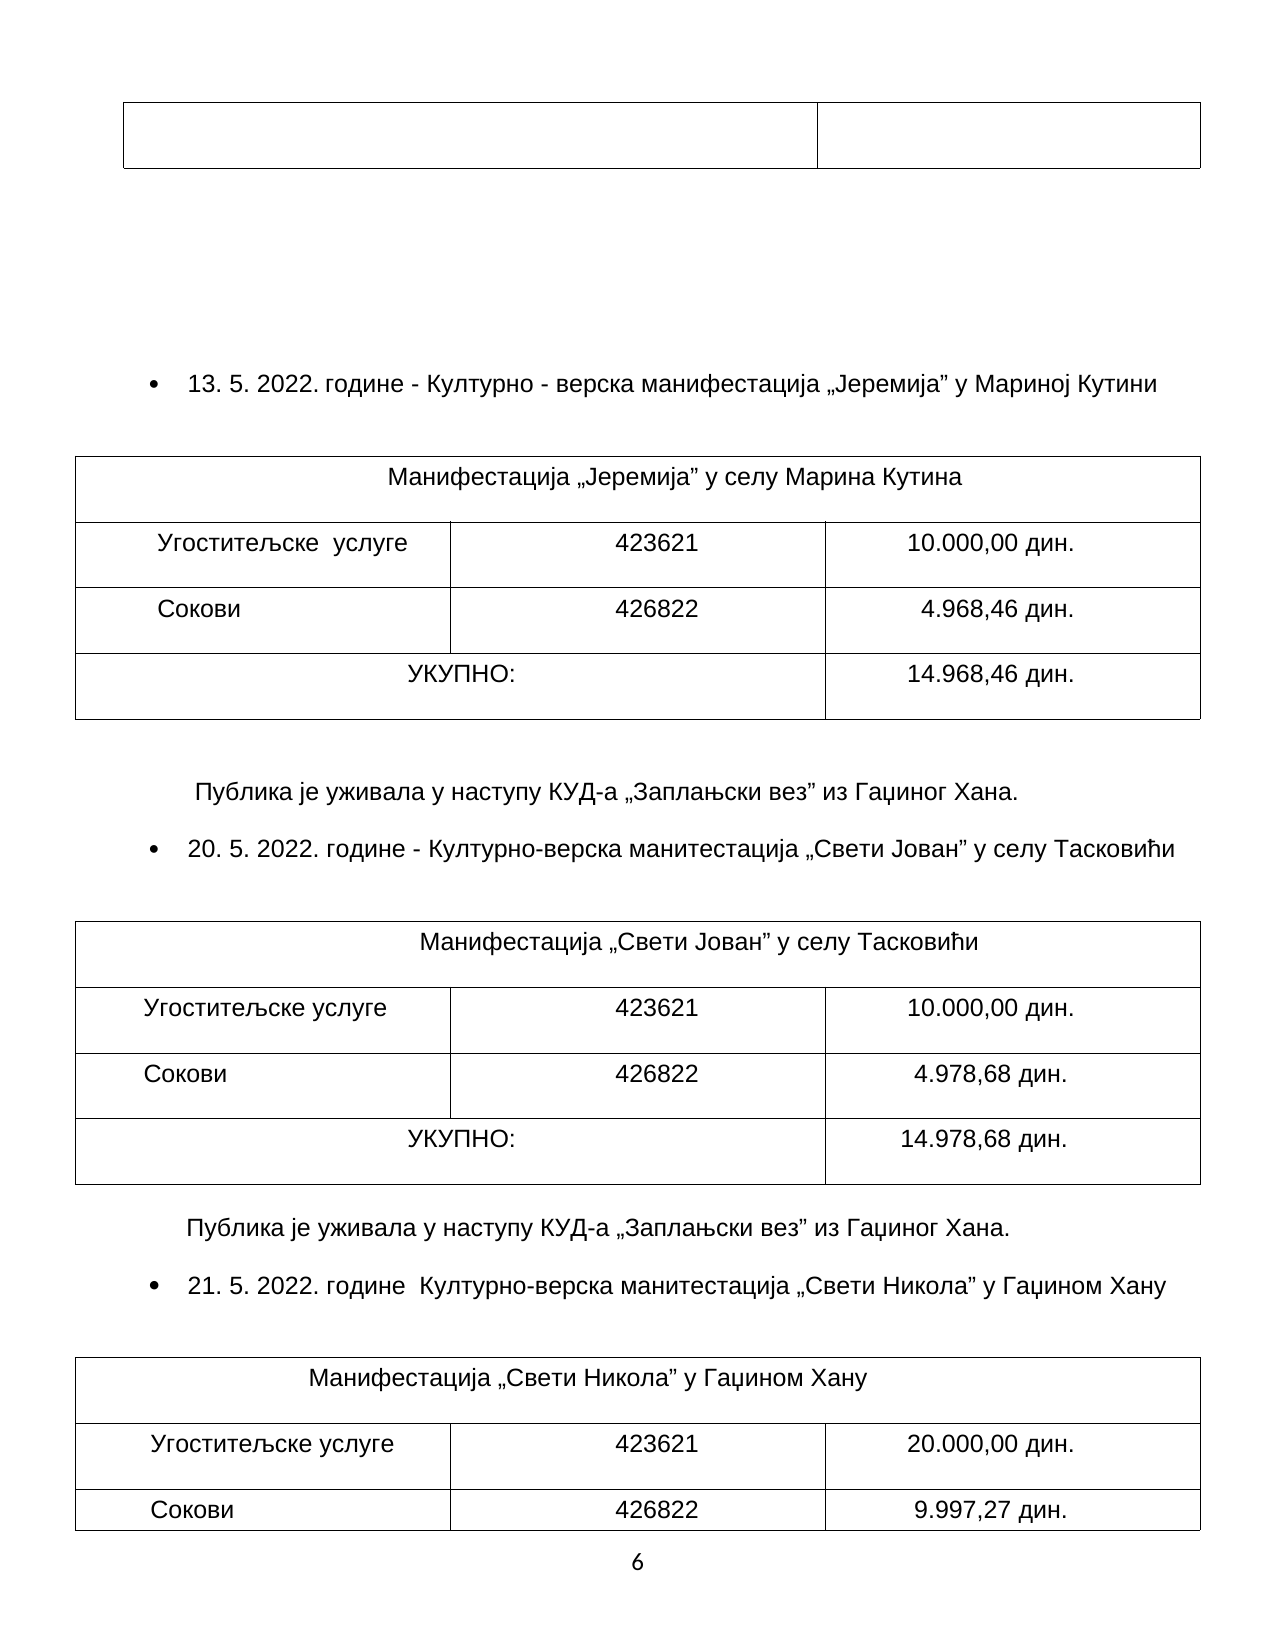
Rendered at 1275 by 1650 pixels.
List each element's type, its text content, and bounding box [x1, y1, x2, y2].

table_cell [124, 103, 817, 168]
table_cell 9.997,27 дин. [826, 1490, 1200, 1529]
table_cell УКУПНО: [76, 654, 825, 719]
table_header Манифестација „Јеремија” у селу Марина Кутина [76, 457, 1200, 521]
table_cell 426822 [451, 1054, 825, 1118]
list 21. 5. 2022. године Културно-верска манитестација „Свети Никола” у Гаџином Хану [150, 1271, 1200, 1300]
table_cell Угоститељске услуге [76, 1424, 450, 1489]
table_cell Сокови [76, 1490, 450, 1529]
list 20. 5. 2022. године - Културно-верска манитестација „Свети Јован” у селу Тасковићи [150, 834, 1200, 863]
table_cell 20.000,00 дин. [826, 1424, 1200, 1489]
list 13. 5. 2022. године - Културно - верска манифестација „Јеремија” у Мариној Кутини [150, 369, 1200, 398]
table_cell 14.978,68 дин. [826, 1119, 1200, 1184]
table_cell 4.978,68 дин. [826, 1054, 1200, 1118]
table_cell Сокови [76, 588, 450, 653]
table_header Манифестација „Свети Јован” у селу Тасковићи [76, 922, 1200, 987]
table_cell 10.000,00 дин. [826, 523, 1200, 587]
table_cell УКУПНО: [76, 1119, 825, 1184]
table_cell 426822 [451, 588, 825, 653]
list Публика је уживала у наступу КУД-а „Заплањски вез” из Гаџиног Хана. [75, 1213, 1200, 1242]
list Публика је уживала у наступу КУД-а „Заплањски вез” из Гаџиног Хана. [150, 777, 1200, 806]
table_header Манифестација „Свети Никола” у Гаџином Хану [76, 1358, 1200, 1423]
table_cell 423621 [451, 523, 825, 587]
table_cell 10.000,00 дин. [826, 988, 1200, 1052]
table_cell Угоститељске услуге [76, 523, 450, 587]
table_cell 14.968,46 дин. [826, 654, 1200, 719]
table_cell [818, 103, 1200, 168]
table_cell 4.968,46 дин. [826, 588, 1200, 653]
table_cell 423621 [451, 988, 825, 1052]
table_cell Угоститељске услуге [76, 988, 450, 1052]
table_cell 426822 [451, 1490, 825, 1529]
table_cell 423621 [451, 1424, 825, 1489]
table_cell Сокови [76, 1054, 450, 1118]
